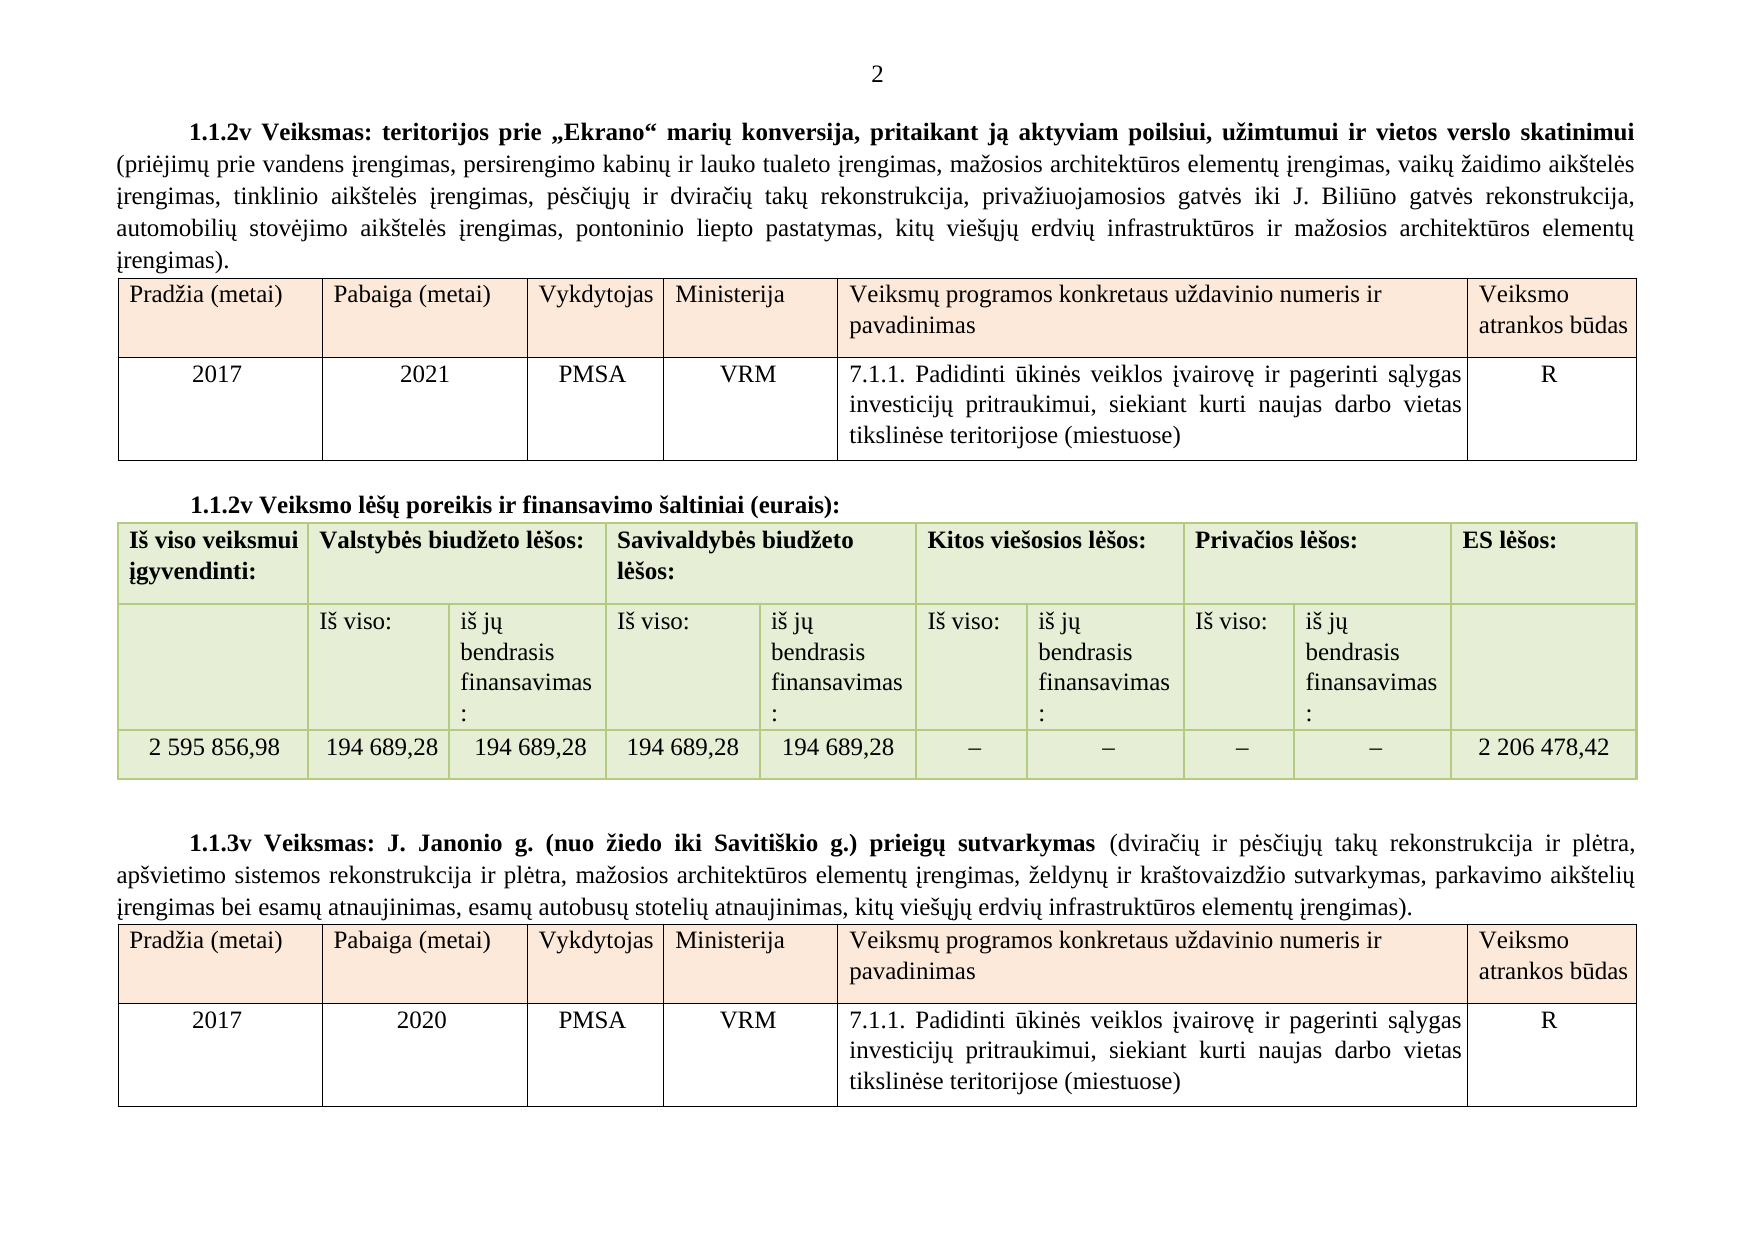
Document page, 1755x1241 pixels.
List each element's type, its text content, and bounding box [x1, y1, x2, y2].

table_cell 2020 [323, 1004, 527, 1106]
table_cell [119, 605, 307, 729]
table_cell Iš viso: [917, 605, 1026, 729]
table_cell iš jų bendrasis finansavimas: [450, 605, 605, 729]
table_header Pabaiga (metai) [323, 925, 527, 1003]
table_cell PMSA [528, 358, 663, 460]
table_header Savivaldybės biudžeto lėšos: [607, 524, 915, 603]
table_cell 7.1.1. Padidinti ūkinės veiklos įvairovę ir pagerinti sąlygas investicijų pritraukimui, siekiant kurti naujas darbo vietas tikslinėse teritorijose (miestuose) [838, 358, 1467, 460]
table_header Veiksmo atrankos būdas [1468, 279, 1636, 357]
table_header Vykdytojas [528, 925, 663, 1003]
table_header Valstybės biudžeto lėšos: [309, 524, 605, 603]
table_cell iš jų bendrasis finansavimas: [1295, 605, 1450, 729]
table_cell – [1295, 731, 1450, 778]
table_header Iš viso veiksmui įgyvendinti: [119, 524, 307, 603]
table_cell iš jų bendrasis finansavimas: [761, 605, 915, 729]
table_cell [1452, 605, 1635, 729]
table_cell 2017 [119, 358, 322, 460]
table_header Veiksmų programos konkretaus uždavinio numeris ir pavadinimas [838, 925, 1467, 1003]
text 1.1.3v Veiksmas: J. Janonio g. (nuo žiedo iki Savitiškio g.) prieigų sutvarkymas (dviračių ir pėsčiųjų takų rekonstrukcija ir plėtra, apšvietimo sistemos rekonstrukcija ir plėtra, mažosios architektūros elementų įrengimas, želdynų ir kraštovaizdžio sutvarkymas, parkavimo aikštelių įrengimas bei esamų atnaujinimas, esamų autobusų stotelių atnaujinimas, kitų viešųjų erdvių infrastruktūros elementų įrengimas). [116, 828, 1636, 920]
table_cell – [1185, 731, 1293, 778]
table_cell VRM [664, 358, 837, 460]
table_cell – [917, 731, 1026, 778]
table_header Pradžia (metai) [119, 925, 322, 1003]
table_header Pradžia (metai) [119, 279, 322, 357]
table_cell 194 689,28 [761, 731, 915, 778]
table_cell VRM [664, 1004, 837, 1106]
table_cell Iš viso: [1185, 605, 1293, 729]
table_cell Iš viso: [309, 605, 448, 729]
table_cell 2 206 478,42 [1452, 731, 1635, 778]
table_header Ministerija [664, 925, 837, 1003]
table_cell Iš viso: [607, 605, 759, 729]
table_cell 2021 [323, 358, 527, 460]
table_header Ministerija [664, 279, 837, 357]
table_header Veiksmo atrankos būdas [1468, 925, 1636, 1003]
table_cell 194 689,28 [309, 731, 448, 778]
table_header Vykdytojas [528, 279, 663, 357]
table_cell 194 689,28 [450, 731, 605, 778]
table_cell 194 689,28 [607, 731, 759, 778]
table_cell iš jų bendrasis finansavimas: [1028, 605, 1183, 729]
table_cell R [1468, 358, 1636, 460]
table_cell PMSA [528, 1004, 663, 1106]
table_header Privačios lėšos: [1185, 524, 1450, 603]
table_cell R [1468, 1004, 1636, 1106]
table_cell 2 595 856,98 [119, 731, 307, 778]
table_header Kitos viešosios lėšos: [917, 524, 1183, 603]
table_header Veiksmų programos konkretaus uždavinio numeris ir pavadinimas [838, 279, 1467, 357]
table_cell 7.1.1. Padidinti ūkinės veiklos įvairovę ir pagerinti sąlygas investicijų pritraukimui, siekiant kurti naujas darbo vietas tikslinėse teritorijose (miestuose) [838, 1004, 1467, 1106]
table_cell – [1028, 731, 1183, 778]
text 1.1.2v Veiksmas: teritorijos prie „Ekrano“ marių konversija, pritaikant ją aktyviam poilsiui, užimtumui ir vietos verslo skatinimui (priėjimų prie vandens įrengimas, persirengimo kabinų ir lauko tualeto įrengimas, mažosios architektūros elementų įrengimas, vaikų žaidimo aikštelės įrengimas, tinklinio aikštelės įrengimas, pėsčiųjų ir dviračių takų rekonstrukcija, privažiuojamosios gatvės iki J. Biliūno gatvės rekonstrukcija, automobilių stovėjimo aikštelės įrengimas, pontoninio liepto pastatymas, kitų viešųjų erdvių infrastruktūros ir mažosios architektūros elementų įrengimas). [116, 117, 1636, 274]
text 1.1.2v Veiksmo lėšų poreikis ir finansavimo šaltiniai (eurais): [190, 490, 1636, 519]
table_header ES lėšos: [1452, 524, 1635, 603]
table_cell 2017 [119, 1004, 322, 1106]
table_header Pabaiga (metai) [323, 279, 527, 357]
